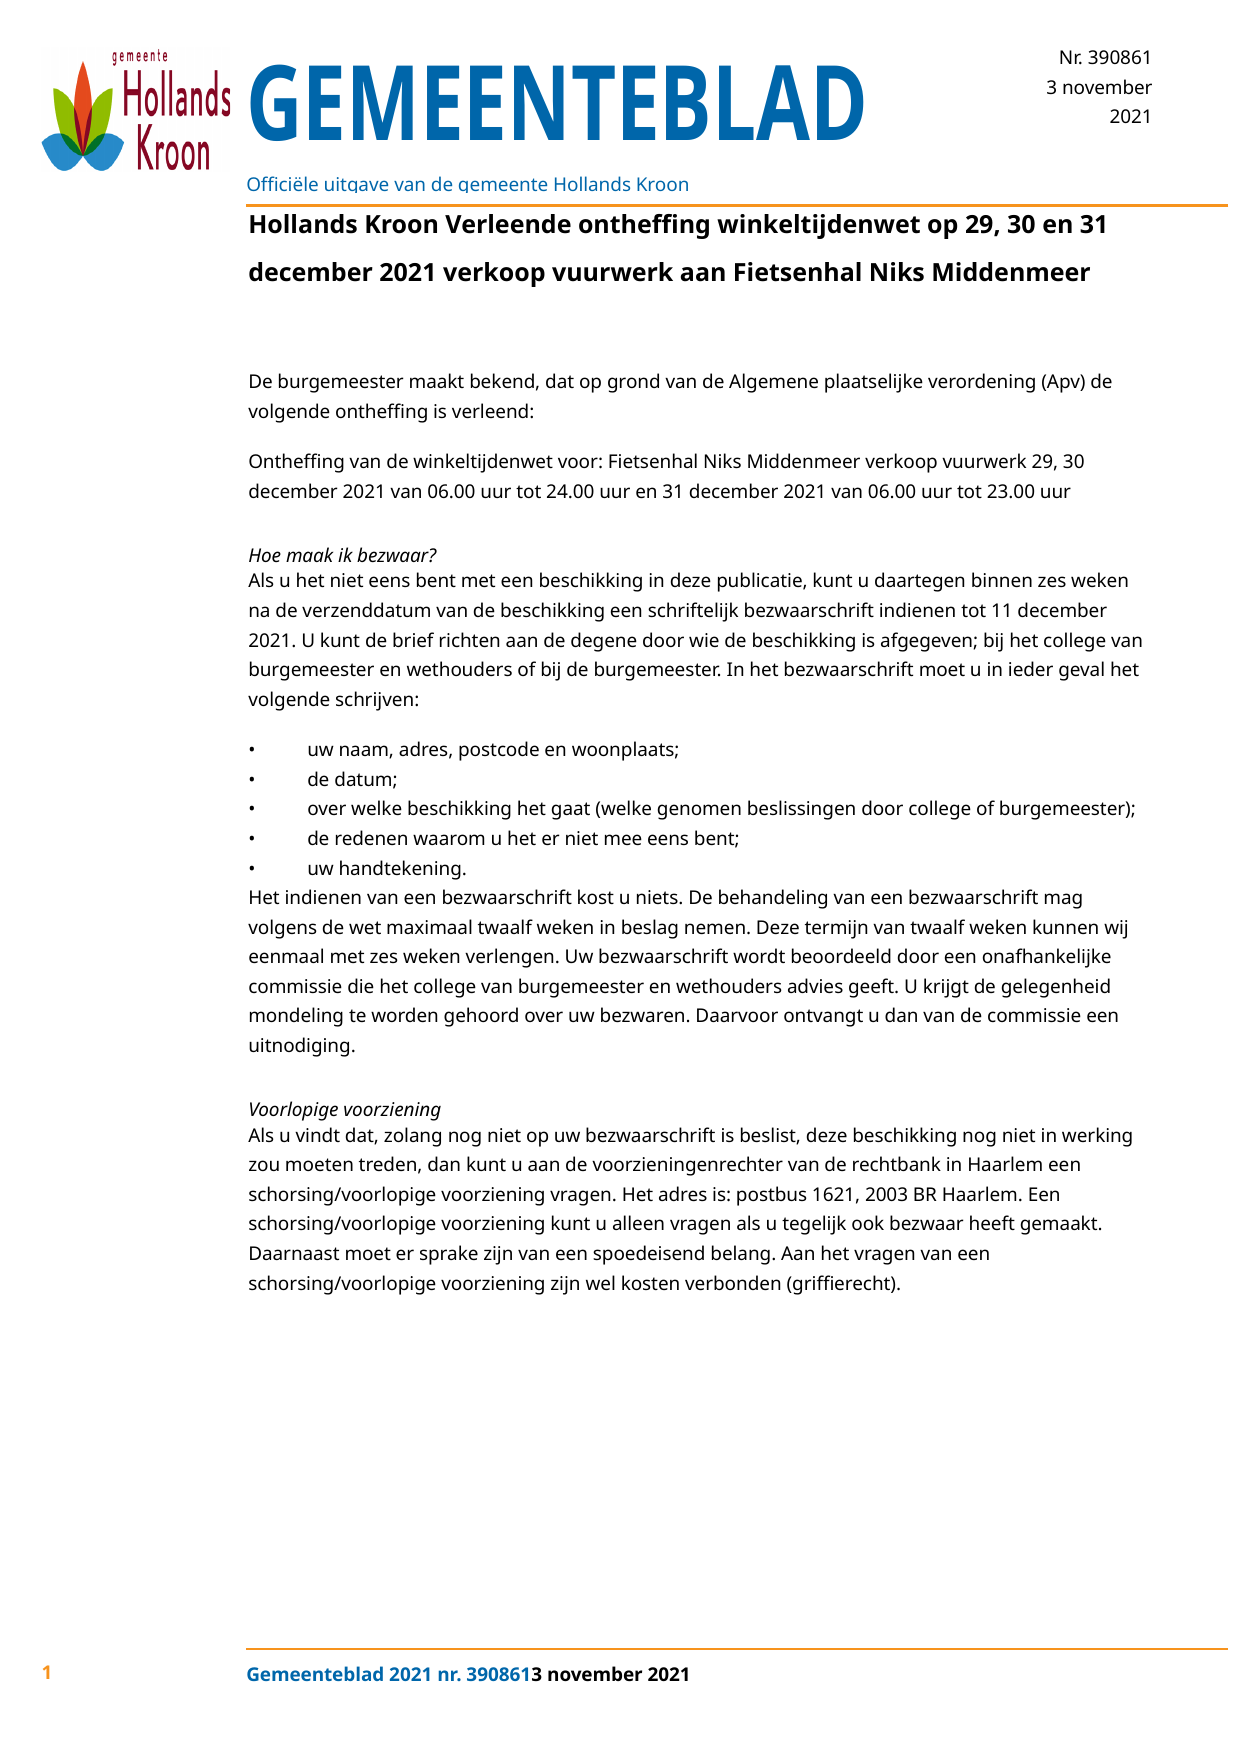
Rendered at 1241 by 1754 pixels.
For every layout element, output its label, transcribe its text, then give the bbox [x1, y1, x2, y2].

text Hoe maak ik bezwaar? [248, 542, 1152, 568]
text De burgemeester maakt bekend, dat op grond van de Algemene plaatselijke verordening (Apv) de volgende ontheffing is verleend: [248, 368, 1152, 424]
list de datum; [248, 766, 1152, 792]
list over welke beschikking het gaat (welke genomen beslissingen door college of burgemeester); [248, 796, 1152, 821]
text Als u het niet eens bent met een beschikking in deze publicatie, kunt u daartegen binnen zes weken na de verzenddatum van de beschikking een schriftelijk bezwaarschrift indienen tot 11 december 2021. U kunt de brief richten aan de degene door wie de beschikking is afgegeven; bij het college van burgemeester en wethouders of bij de burgemeester. In het bezwaarschrift moet u in ieder geval het volgende schrijven: [248, 568, 1152, 712]
text Het indienen van een bezwaarschrift kost u niets. De behandeling van een bezwaarschrift mag volgens de wet maximaal twaalf weken in beslag nemen. Deze termijn van twaalf weken kunnen wij eenmaal met zes weken verlengen. Uw bezwaarschrift wordt beoordeeld door een onafhankelijke commissie die het college van burgemeester en wethouders advies geeft. U krijgt de gelegenheid mondeling te worden gehoord over uw bezwaren. Daarvoor ontvangt u dan van de commissie een uitnodiging. [248, 884, 1152, 1058]
text Als u vindt dat, zolang nog niet op uw bezwaarschrift is beslist, deze beschikking nog niet in werking zou moeten treden, dan kunt u aan de voorzieningenrechter van de rechtbank in Haarlem een schorsing/voorlopige voorziening vragen. Het adres is: postbus 1621, 2003 BR Haarlem. Een schorsing/voorlopige voorziening kunt u alleen vragen als u tegelijk ook bezwaar heeft gemaakt. Daarnaast moet er sprake zijn van een spoedeisend belang. Aan het vragen van een schorsing/voorlopige voorziening zijn wel kosten verbonden (griffierecht). [248, 1122, 1152, 1296]
picture [41, 47, 231, 172]
text Voorlopige voorziening [248, 1096, 1152, 1122]
text Ontheffing van de winkeltijdenwet voor: Fietsenhal Niks Middenmeer verkoop vuurwerk 29, 30 december 2021 van 06.00 uur tot 24.00 uur en 31 december 2021 van 06.00 uur tot 23.00 uur [248, 448, 1152, 504]
list uw naam, adres, postcode en woonplaats; [248, 736, 1152, 762]
list de redenen waarom u het er niet mee eens bent; [248, 825, 1152, 851]
text Hollands Kroon Verleende ontheffing winkeltijdenwet op 29, 30 en 31 december 2021 verkoop vuurwerk aan Fietsenhal Niks Middenmeer [248, 207, 1152, 288]
list uw handtekening. [248, 855, 1152, 880]
